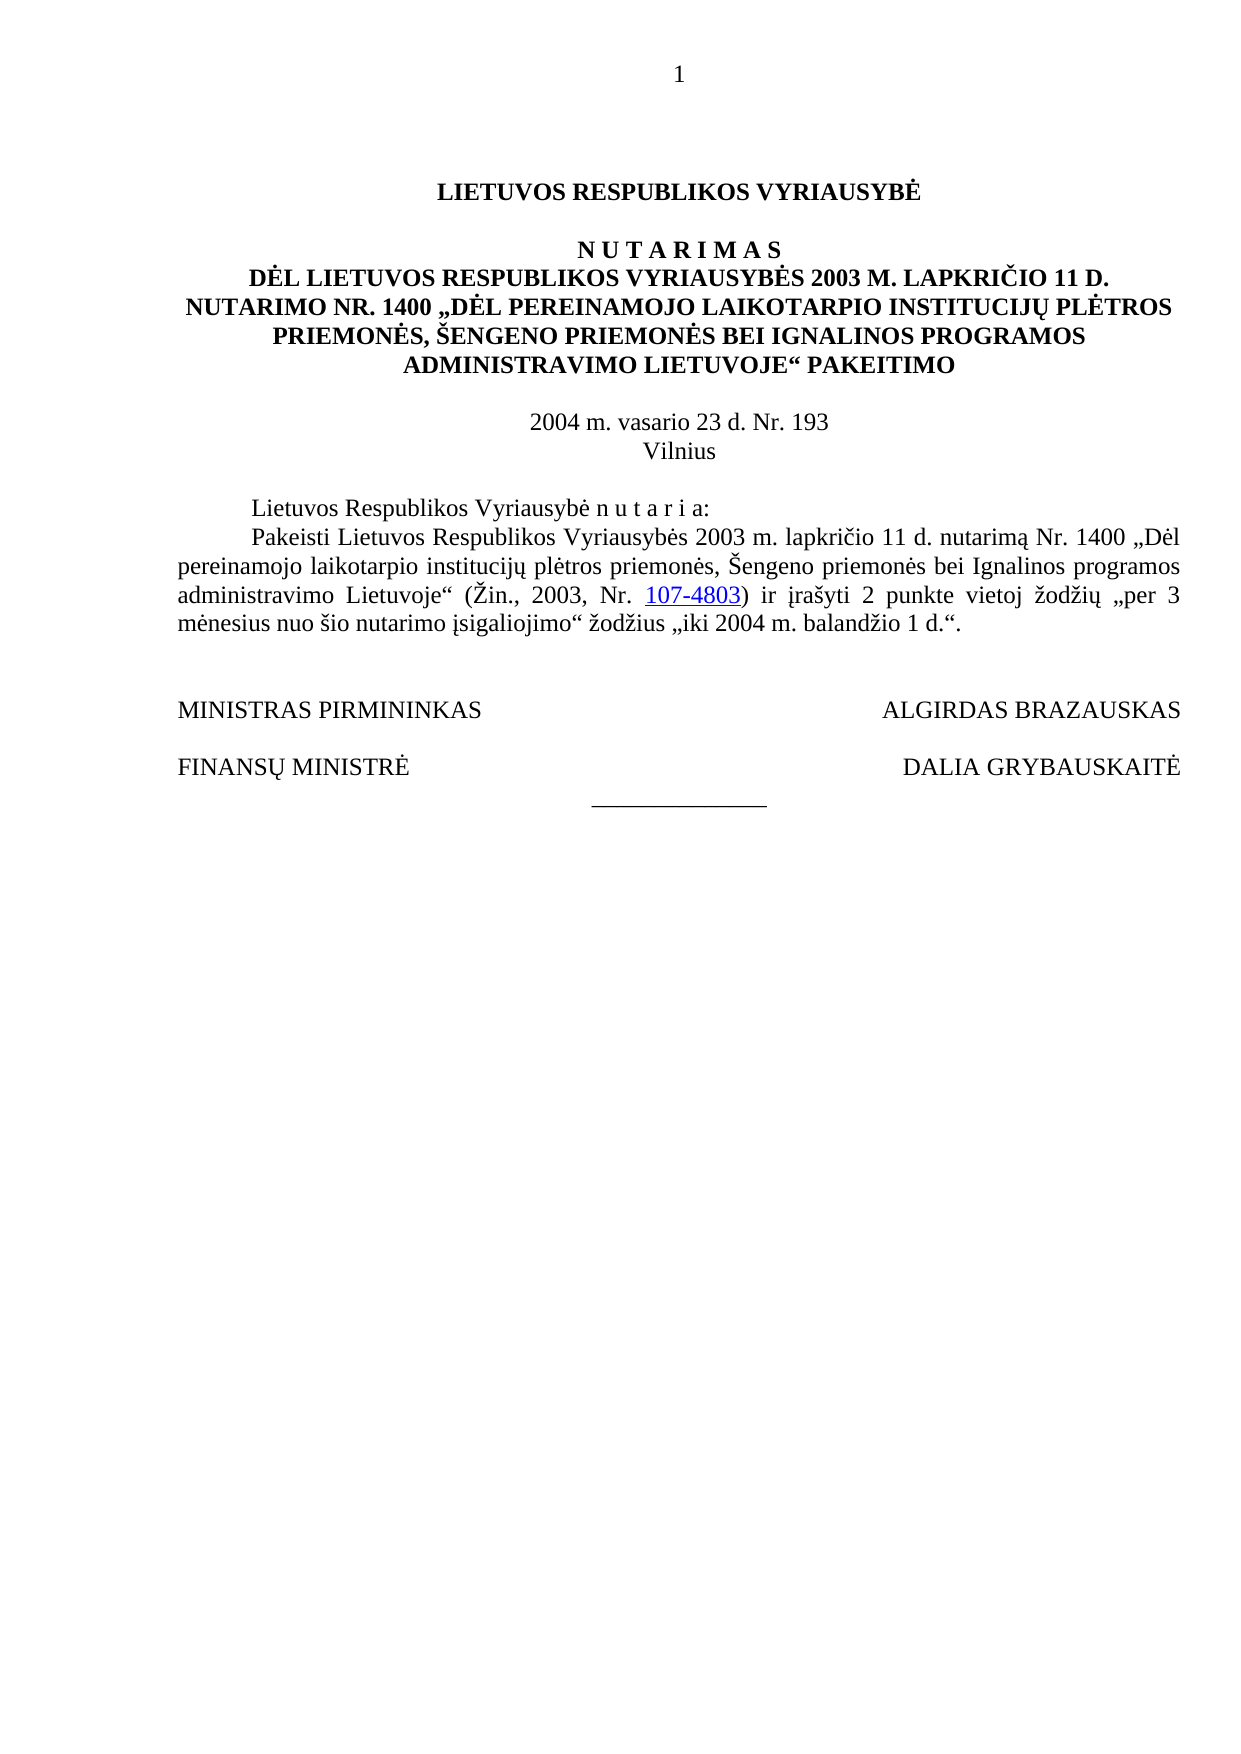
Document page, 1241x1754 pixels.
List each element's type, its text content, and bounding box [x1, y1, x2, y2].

text FINANSŲ MINISTRĖ DALIA GRYBAUSKAITĖ [177, 752, 1181, 781]
text 2004 m. vasario 23 d. Nr. 193 [177, 407, 1181, 436]
text LIETUVOS RESPUBLIKOS VYRIAUSYBĖ [177, 177, 1181, 206]
text Lietuvos Respublikos Vyriausybė nutaria: [177, 493, 1181, 522]
text Vilnius [177, 436, 1181, 465]
text Pakeisti Lietuvos Respublikos Vyriausybės 2003 m. lapkričio 11 d. nutarimą Nr. 1400 „Dėl pereinamojo laikotarpio institucijų plėtros priemonės, Šengeno priemonės bei Ignalinos programos administravimo Lietuvoje“ (Žin., 2003, Nr. 107-4803) ir įrašyti 2 punkte vietoj žodžių „per 3 mėnesius nuo šio nutarimo įsigaliojimo“ žodžius „iki 2004 m. balandžio 1 d.“. [177, 522, 1181, 637]
text ______________ [177, 781, 1181, 810]
text MINISTRAS PIRMININKAS ALGIRDAS BRAZAUSKAS [177, 695, 1181, 723]
text DĖL LIETUVOS RESPUBLIKOS VYRIAUSYBĖS 2003 M. LAPKRIČIO 11 D. NUTARIMO NR. 1400 „DĖL PEREINAMOJO LAIKOTARPIO INSTITUCIJŲ PLĖTROS PRIEMONĖS, ŠENGENO PRIEMONĖS BEI IGNALINOS PROGRAMOS ADMINISTRAVIMO LIETUVOJE“ PAKEITIMO [177, 263, 1181, 378]
text N U T A R I M A S [177, 235, 1181, 263]
